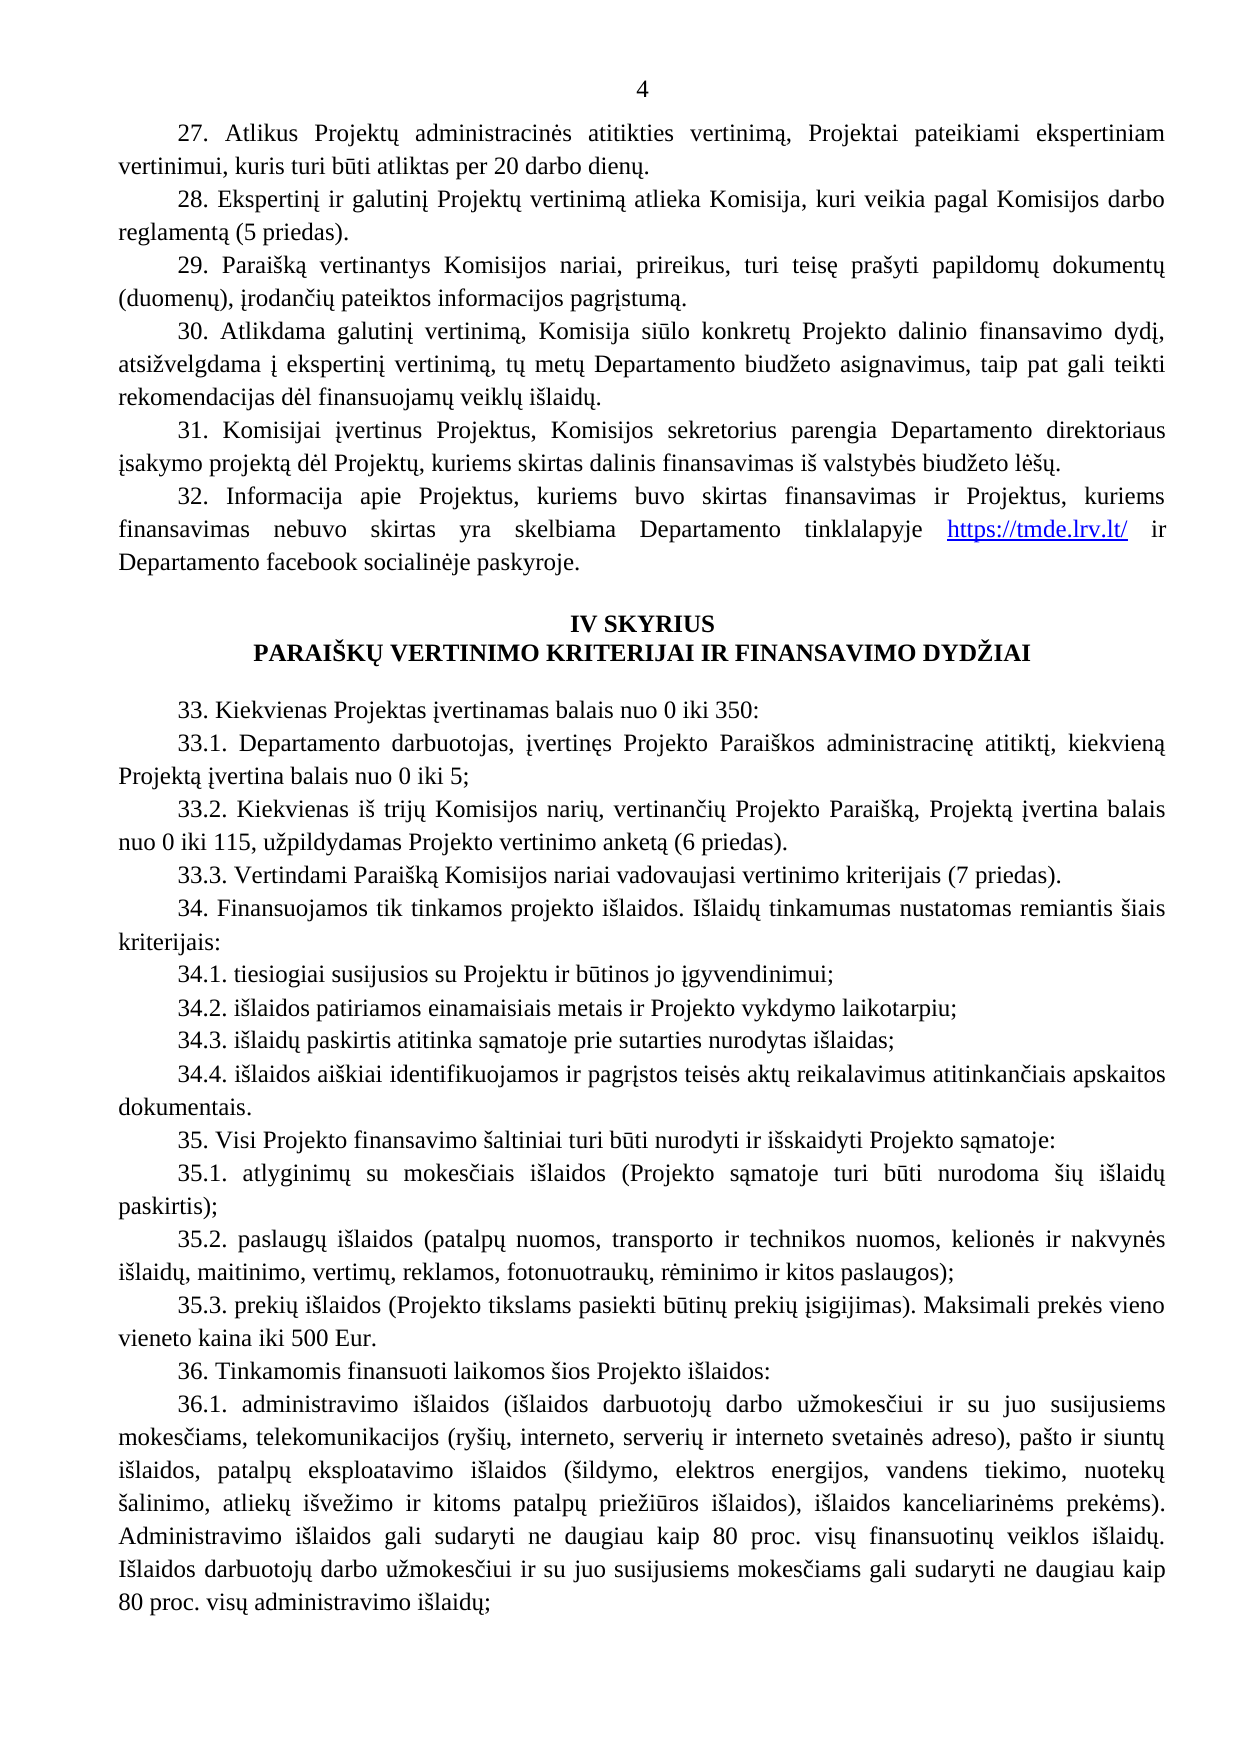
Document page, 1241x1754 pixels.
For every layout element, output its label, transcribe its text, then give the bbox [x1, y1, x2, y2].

text 33.1. Departamento darbuotojas, įvertinęs Projekto Paraiškos administracinę atitiktį, kiekvieną Projektą įvertina balais nuo 0 iki 5; [118, 728, 1166, 790]
text 33. Kiekvienas Projektas įvertinamas balais nuo 0 iki 350: [118, 695, 1166, 724]
text 36.1. administravimo išlaidos (išlaidos darbuotojų darbo užmokesčiui ir su juo susijusiems mokesčiams, telekomunikacijos (ryšių, interneto, serverių ir interneto svetainės adreso), pašto ir siuntų išlaidos, patalpų eksploatavimo išlaidos (šildymo, elektros energijos, vandens tiekimo, nuotekų šalinimo, atliekų išvežimo ir kitoms patalpų priežiūros išlaidos), išlaidos kanceliarinėms prekėms). Administravimo išlaidos gali sudaryti ne daugiau kaip 80 proc. visų finansuotinų veiklos išlaidų. Išlaidos darbuotojų darbo užmokesčiui ir su juo susijusiems mokesčiams gali sudaryti ne daugiau kaip 80 proc. visų administravimo išlaidų; [118, 1389, 1166, 1616]
text 35. Visi Projekto finansavimo šaltiniai turi būti nurodyti ir išskaidyti Projekto sąmatoje: [118, 1125, 1166, 1153]
text 27. Atlikus Projektų administracinės atitikties vertinimą, Projektai pateikiami ekspertiniam vertinimui, kuris turi būti atliktas per 20 darbo dienų. [118, 118, 1166, 180]
text 31. Komisijai įvertinus Projektus, Komisijos sekretorius parengia Departamento direktoriaus įsakymo projektą dėl Projektų, kuriems skirtas dalinis finansavimas iš valstybės biudžeto lėšų. [118, 415, 1166, 477]
text 30. Atlikdama galutinį vertinimą, Komisija siūlo konkretų Projekto dalinio finansavimo dydį, atsižvelgdama į ekspertinį vertinimą, tų metų Departamento biudžeto asignavimus, taip pat gali teikti rekomendacijas dėl finansuojamų veiklų išlaidų. [118, 316, 1166, 411]
text 29. Paraišką vertinantys Komisijos nariai, prireikus, turi teisę prašyti papildomų dokumentų (duomenų), įrodančių pateiktos informacijos pagrįstumą. [118, 250, 1166, 312]
text 34.2. išlaidos patiriamos einamaisiais metais ir Projekto vykdymo laikotarpiu; [118, 993, 1166, 1021]
text 35.1. atlyginimų su mokesčiais išlaidos (Projekto sąmatoje turi būti nurodoma šių išlaidų paskirtis); [118, 1158, 1166, 1219]
text 34.1. tiesiogiai susijusios su Projektu ir būtinos jo įgyvendinimui; [118, 959, 1166, 988]
text 36. Tinkamomis finansuoti laikomos šios Projekto išlaidos: [118, 1356, 1166, 1384]
text 28. Ekspertinį ir galutinį Projektų vertinimą atlieka Komisija, kuri veikia pagal Komisijos darbo reglamentą (5 priedas). [118, 184, 1166, 246]
text 35.3. prekių išlaidos (Projekto tikslams pasiekti būtinų prekių įsigijimas). Maksimali prekės vieno vieneto kaina iki 500 Eur. [118, 1290, 1166, 1352]
text 35.2. paslaugų išlaidos (patalpų nuomos, transporto ir technikos nuomos, kelionės ir nakvynės išlaidų, maitinimo, vertimų, reklamos, fotonuotraukų, rėminimo ir kitos paslaugos); [118, 1224, 1166, 1286]
text IV SKYRIUS [118, 609, 1166, 638]
text 34. Finansuojamos tik tinkamos projekto išlaidos. Išlaidų tinkamumas nustatomas remiantis šiais kriterijais: [118, 893, 1166, 955]
text 34.3. išlaidų paskirtis atitinka sąmatoje prie sutarties nurodytas išlaidas; [118, 1026, 1166, 1054]
text 32. Informacija apie Projektus, kuriems buvo skirtas finansavimas ir Projektus, kuriems finansavimas nebuvo skirtas yra skelbiama Departamento tinklalapyje https://tmde.lrv.lt/ ir Departamento facebook socialinėje paskyroje. [118, 481, 1166, 576]
text 33.3. Vertindami Paraišką Komisijos nariai vadovaujasi vertinimo kriterijais (7 priedas). [118, 861, 1166, 889]
text 34.4. išlaidos aiškiai identifikuojamos ir pagrįstos teisės aktų reikalavimus atitinkančiais apskaitos dokumentais. [118, 1059, 1166, 1120]
text 33.2. Kiekvienas iš trijų Komisijos narių, vertinančių Projekto Paraišką, Projektą įvertina balais nuo 0 iki 115, užpildydamas Projekto vertinimo anketą (6 priedas). [118, 794, 1166, 856]
text PARAIŠKŲ VERTINIMO KRITERIJAI IR FINANSAVIMO DYDŽIAI [118, 638, 1166, 667]
